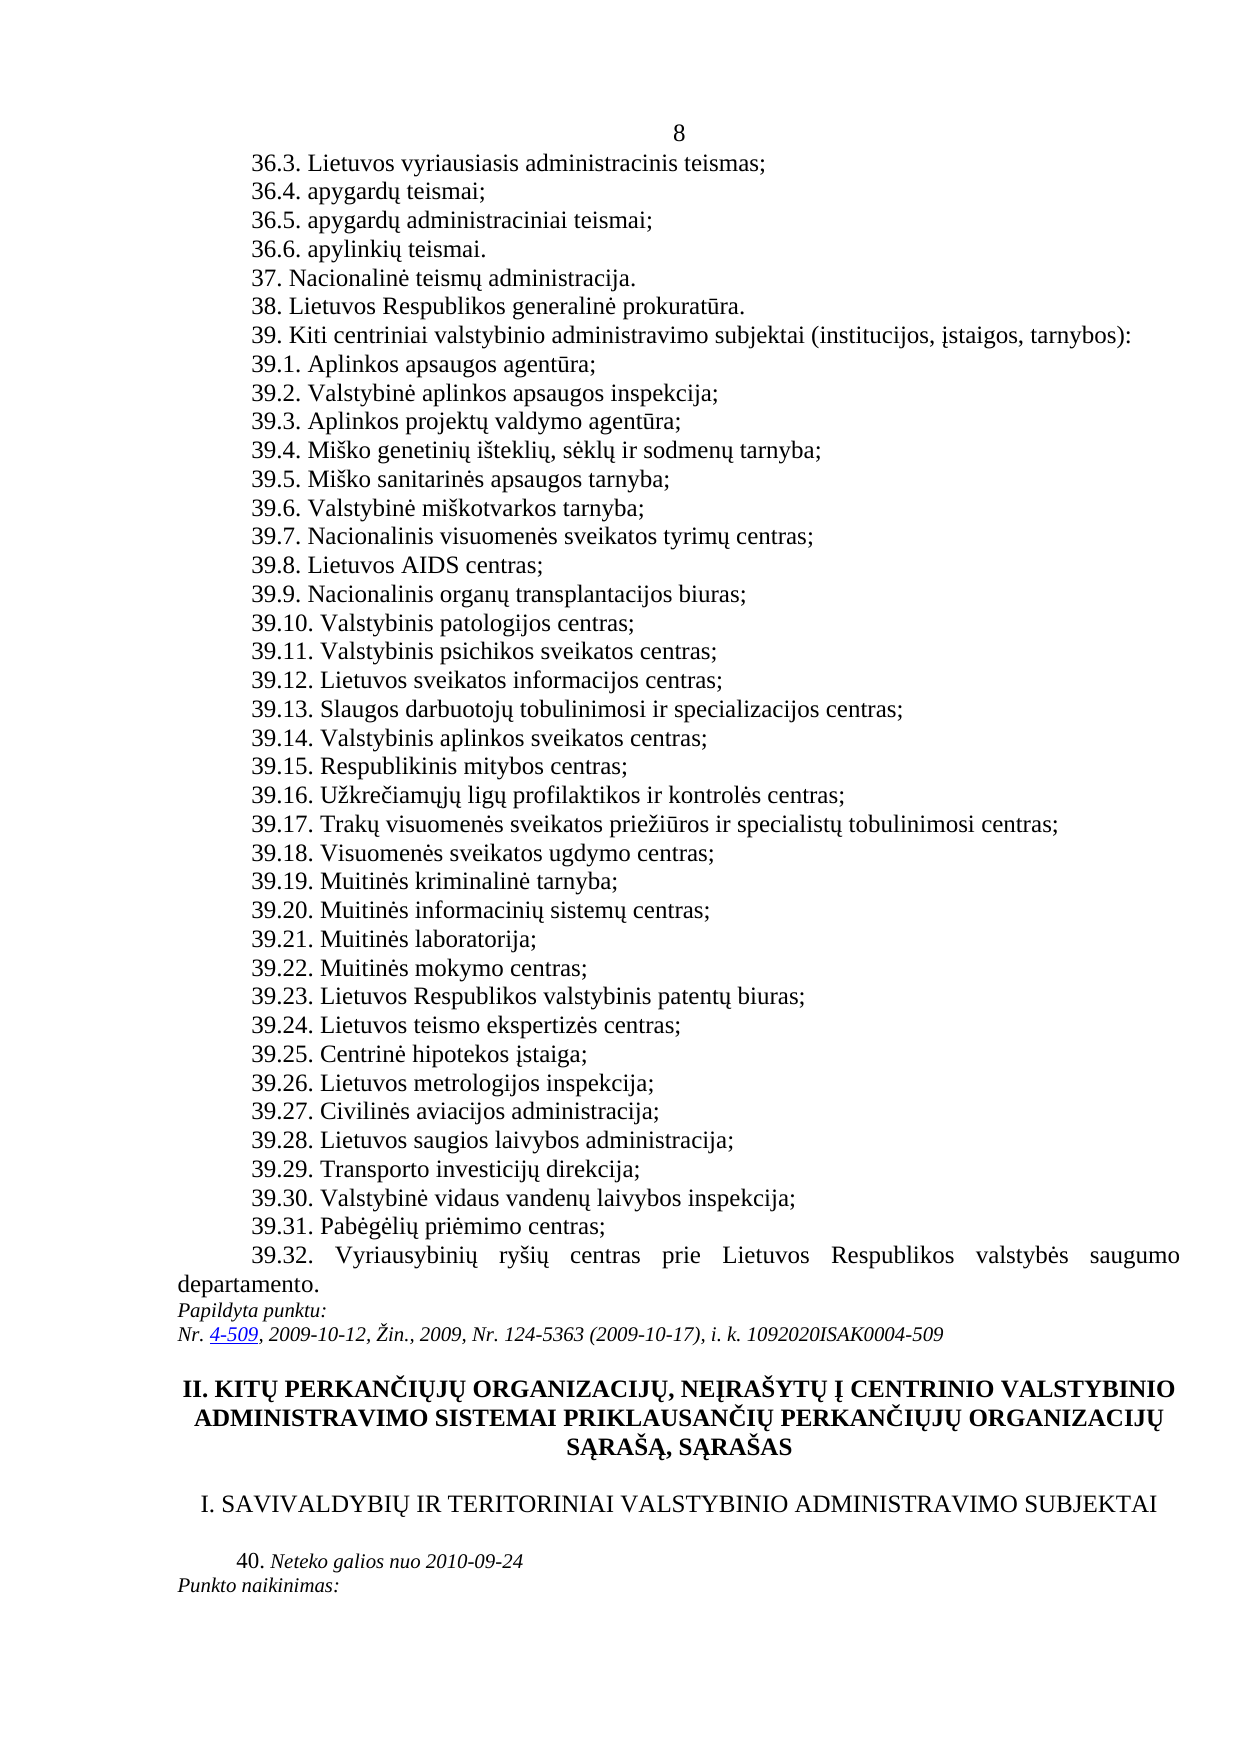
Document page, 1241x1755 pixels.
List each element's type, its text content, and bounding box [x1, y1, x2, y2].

text 37. Nacionalinė teismų administracija. [177, 263, 1181, 291]
text Punkto naikinimas: [177, 1573, 1181, 1597]
text 39.20. Muitinės informacinių sistemų centras; [177, 895, 1181, 924]
text 39.13. Slaugos darbuotojų tobulinimosi ir specializacijos centras; [177, 694, 1181, 723]
text 39.32. Vyriausybinių ryšių centras prie Lietuvos Respublikos valstybės saugumo departamento. [177, 1240, 1181, 1298]
text 39.14. Valstybinis aplinkos sveikatos centras; [177, 723, 1181, 751]
text 39.11. Valstybinis psichikos sveikatos centras; [177, 636, 1181, 665]
text 39.6. Valstybinė miškotvarkos tarnyba; [177, 493, 1181, 521]
text 39.12. Lietuvos sveikatos informacijos centras; [177, 665, 1181, 694]
text 39.25. Centrinė hipotekos įstaiga; [177, 1039, 1181, 1068]
text 39.7. Nacionalinis visuomenės sveikatos tyrimų centras; [177, 521, 1181, 550]
text 39.23. Lietuvos Respublikos valstybinis patentų biuras; [177, 981, 1181, 1010]
text 39.21. Muitinės laboratorija; [177, 924, 1181, 953]
text 39.27. Civilinės aviacijos administracija; [177, 1096, 1181, 1125]
text II. KITŲ PERKANČIŲJŲ ORGANIZACIJŲ, NEĮRAŠYTŲ Į CENTRINIO VALSTYBINIO ADMINISTRAVIMO SISTEMAI PRIKLAUSANČIŲ PERKANČIŲJŲ ORGANIZACIJŲ SĄRAŠĄ, SĄRAŠAS [177, 1374, 1181, 1461]
text 36.5. apygardų administraciniai teismai; [177, 205, 1181, 234]
text 36.4. apygardų teismai; [177, 176, 1181, 205]
text 39.18. Visuomenės sveikatos ugdymo centras; [177, 838, 1181, 866]
text 39.17. Trakų visuomenės sveikatos priežiūros ir specialistų tobulinimosi centras; [177, 809, 1181, 838]
text Papildyta punktu: [177, 1298, 1181, 1322]
text 39.15. Respublikinis mitybos centras; [177, 751, 1181, 780]
text 39.9. Nacionalinis organų transplantacijos biuras; [177, 579, 1181, 608]
text 39. Kiti centriniai valstybinio administravimo subjektai (institucijos, įstaigos, tarnybos): [177, 320, 1181, 349]
text 39.28. Lietuvos saugios laivybos administracija; [177, 1125, 1181, 1154]
text 39.3. Aplinkos projektų valdymo agentūra; [177, 406, 1181, 435]
text 39.1. Aplinkos apsaugos agentūra; [177, 349, 1181, 378]
text 39.30. Valstybinė vidaus vandenų laivybos inspekcija; [177, 1183, 1181, 1211]
text 39.10. Valstybinis patologijos centras; [177, 608, 1181, 636]
text 36.6. apylinkių teismai. [177, 234, 1181, 263]
text 39.2. Valstybinė aplinkos apsaugos inspekcija; [177, 378, 1181, 406]
text 39.5. Miško sanitarinės apsaugos tarnyba; [177, 464, 1181, 493]
text Nr. 4-509, 2009-10-12, Žin., 2009, Nr. 124-5363 (2009-10-17), i. k. 1092020ISAK0004-509 [177, 1322, 1181, 1346]
text 40. Neteko galios nuo 2010-09-24 [177, 1547, 1181, 1573]
text 36.3. Lietuvos vyriausiasis administracinis teismas; [177, 148, 1181, 176]
text 39.16. Užkrečiamųjų ligų profilaktikos ir kontrolės centras; [177, 780, 1181, 809]
text 38. Lietuvos Respublikos generalinė prokuratūra. [177, 291, 1181, 320]
text 39.24. Lietuvos teismo ekspertizės centras; [177, 1010, 1181, 1039]
text 39.29. Transporto investicijų direkcija; [177, 1154, 1181, 1183]
text 39.22. Muitinės mokymo centras; [177, 953, 1181, 981]
text 39.19. Muitinės kriminalinė tarnyba; [177, 866, 1181, 895]
text I. SAVIVALDYBIŲ IR TERITORINIAI VALSTYBINIO ADMINISTRAVIMO SUBJEKTAI [177, 1489, 1181, 1518]
text 39.8. Lietuvos AIDS centras; [177, 550, 1181, 579]
text 39.4. Miško genetinių išteklių, sėklų ir sodmenų tarnyba; [177, 435, 1181, 464]
text 39.31. Pabėgėlių priėmimo centras; [177, 1211, 1181, 1240]
text 39.26. Lietuvos metrologijos inspekcija; [177, 1068, 1181, 1096]
